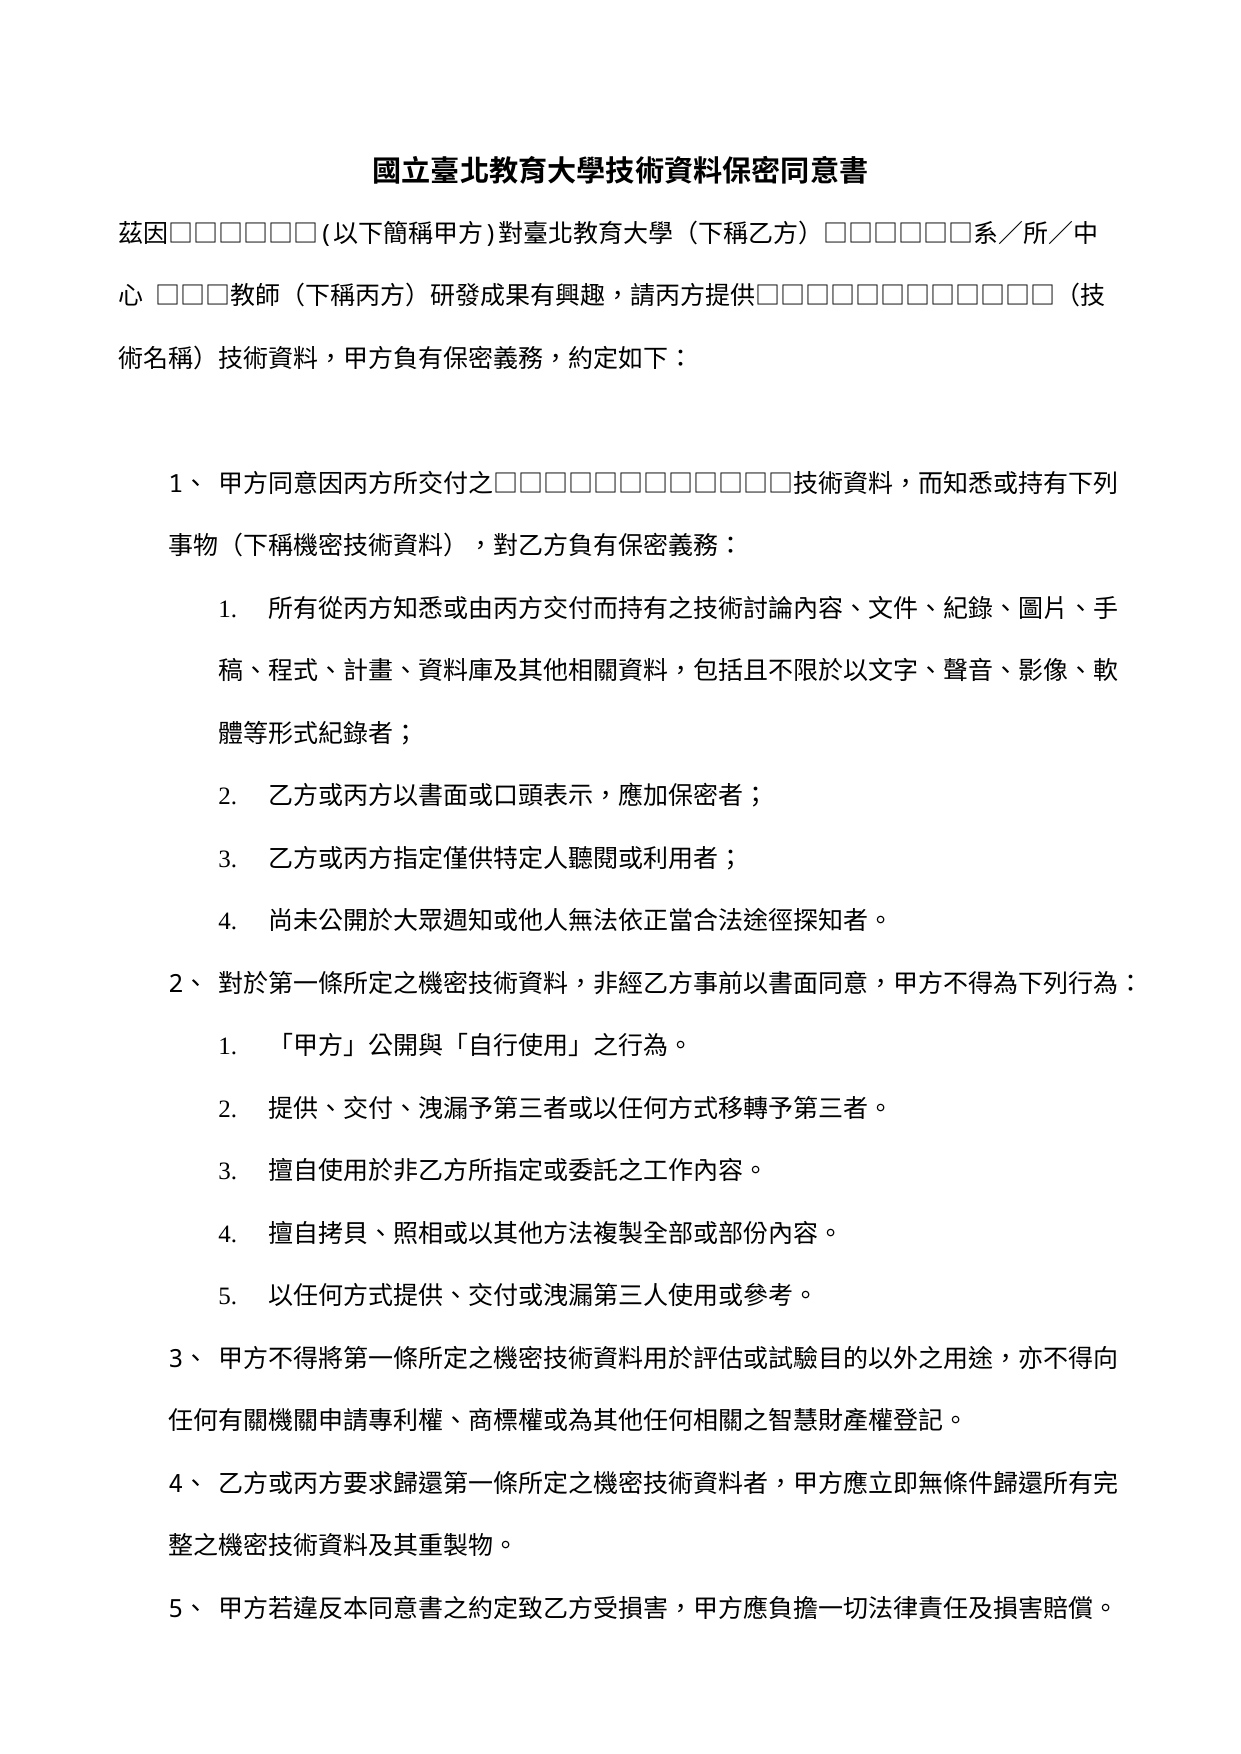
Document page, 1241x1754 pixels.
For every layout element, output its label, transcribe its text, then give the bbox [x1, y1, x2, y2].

list 對於第一條所定之機密技術資料，非經乙方事前以書面同意，甲方不得為下列行為： [168, 939, 1122, 1002]
list 以任何方式提供、交付或洩漏第三人使用或參考。 [218, 1252, 1122, 1314]
list 乙方或丙方要求歸還第一條所定之機密技術資料者，甲方應立即無條件歸還所有完整之機密技術資料及其重製物。 [168, 1439, 1122, 1564]
text 國立臺北教育大學技術資料保密同意書 [118, 127, 1122, 189]
list 提供、交付、洩漏予第三者或以任何方式移轉予第三者。 [218, 1064, 1122, 1127]
list 擅自拷貝、照相或以其他方法複製全部或部份內容。 [218, 1189, 1122, 1252]
list 「甲方」公開與「自行使用」之行為。 [218, 1002, 1122, 1064]
text 茲因□□□□□□(以下簡稱甲方)對臺北教育大學（下稱乙方）□□□□□□系∕所∕中心 □□□教師（下稱丙方）研發成果有興趣，請丙方提供□□□□□□□□□□□□（技術名稱）技術資料，甲方負有保密義務，約定如下： [118, 189, 1122, 377]
list 所有從丙方知悉或由丙方交付而持有之技術討論內容、文件、紀錄、圖片、手稿、程式、計畫、資料庫及其他相關資料，包括且不限於以文字、聲音、影像、軟體等形式紀錄者； [218, 564, 1122, 752]
list 乙方或丙方指定僅供特定人聽閱或利用者； [218, 814, 1122, 877]
list 甲方同意因丙方所交付之□□□□□□□□□□□□技術資料，而知悉或持有下列事物（下稱機密技術資料），對乙方負有保密義務： [168, 439, 1122, 564]
list 擅自使用於非乙方所指定或委託之工作內容。 [218, 1127, 1122, 1189]
list 尚未公開於大眾週知或他人無法依正當合法途徑探知者。 [218, 877, 1122, 939]
list 甲方若違反本同意書之約定致乙方受損害，甲方應負擔一切法律責任及損害賠償。 [168, 1564, 1122, 1627]
list 甲方不得將第一條所定之機密技術資料用於評估或試驗目的以外之用途，亦不得向任何有關機關申請專利權、商標權或為其他任何相關之智慧財產權登記。 [168, 1314, 1122, 1439]
list 乙方或丙方以書面或口頭表示，應加保密者； [218, 752, 1122, 814]
